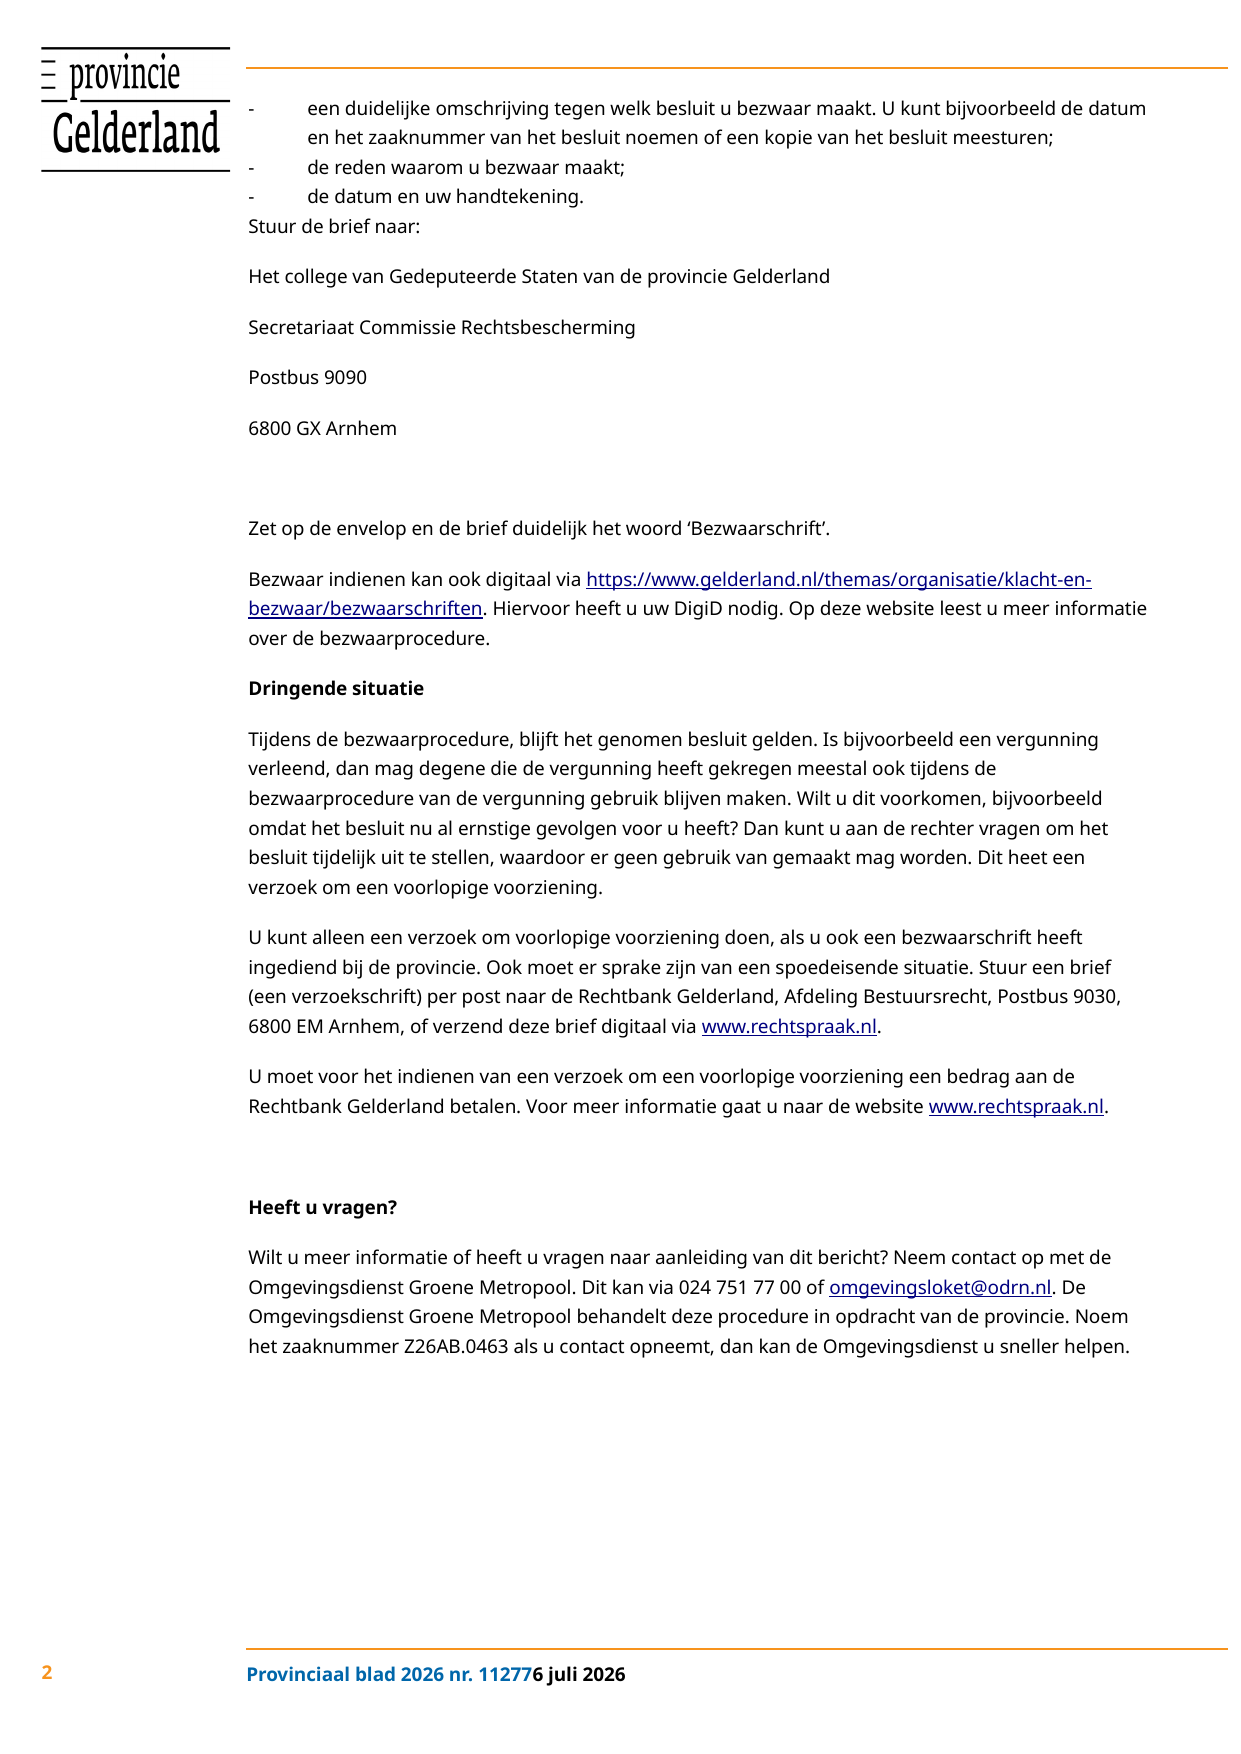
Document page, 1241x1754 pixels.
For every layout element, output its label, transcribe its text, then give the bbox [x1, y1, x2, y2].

text Heeft u vragen? [248, 1194, 1152, 1220]
text Stuur de brief naar: [248, 213, 1152, 239]
text Bezwaar indienen kan ook digitaal via https://www.gelderland.nl/themas/organisatie/klacht-en-bezwaar/bezwaarschriften. Hiervoor heeft u uw DigiD nodig. Op deze website leest u meer informatie over de bezwaarprocedure. [248, 566, 1152, 651]
list een duidelijke omschrijving tegen welk besluit u bezwaar maakt. U kunt bijvoorbeeld de datum en het zaaknummer van het besluit noemen of een kopie van het besluit meesturen; [248, 95, 1152, 150]
list de reden waarom u bezwaar maakt; [248, 154, 1152, 180]
text Wilt u meer informatie of heeft u vragen naar aanleiding van dit bericht? Neem contact op met de Omgevingsdienst Groene Metropool. Dit kan via 024 751 77 00 of omgevingsloket@odrn.nl. De Omgevingsdienst Groene Metropool behandelt deze procedure in opdracht van de provincie. Noem het zaaknummer Z26AB.0463 als u contact opneemt, dan kan de Omgevingsdienst u sneller helpen. [248, 1244, 1152, 1359]
list de datum en uw handtekening. [248, 183, 1152, 209]
text Zet op de envelop en de brief duidelijk het woord ‘Bezwaarschrift’. [248, 516, 1152, 541]
text Het college van Gedeputeerde Staten van de provincie Gelderland [248, 263, 1152, 289]
text U kunt alleen een verzoek om voorlopige voorziening doen, als u ook een bezwaarschrift heeft ingediend bij de provincie. Ook moet er sprake zijn van een spoedeisende situatie. Stuur een brief (een verzoekschrift) per post naar de Rechtbank Gelderland, Afdeling Bestuursrecht, Postbus 9030, 6800 EM Arnhem, of verzend deze brief digitaal via www.rechtspraak.nl. [248, 924, 1152, 1039]
text 6800 GX Arnhem [248, 415, 1152, 441]
text Postbus 9090 [248, 364, 1152, 390]
text U moet voor het indienen van een verzoek om een voorlopige voorziening een bedrag aan de Rechtbank Gelderland betalen. Voor meer informatie gaat u naar de website www.rechtspraak.nl. [248, 1063, 1152, 1119]
picture [41, 47, 231, 172]
text Dringende situatie [248, 676, 1152, 701]
text Secretariaat Commissie Rechtsbescherming [248, 314, 1152, 340]
text Tijdens de bezwaarprocedure, blijft het genomen besluit gelden. Is bijvoorbeeld een vergunning verleend, dan mag degene die de vergunning heeft gekregen meestal ook tijdens de bezwaarprocedure van de vergunning gebruik blijven maken. Wilt u dit voorkomen, bijvoorbeeld omdat het besluit nu al ernstige gevolgen voor u heeft? Dan kunt u aan de rechter vragen om het besluit tijdelijk uit te stellen, waardoor er geen gebruik van gemaakt mag worden. Dit heet een verzoek om een voorlopige voorziening. [248, 726, 1152, 900]
